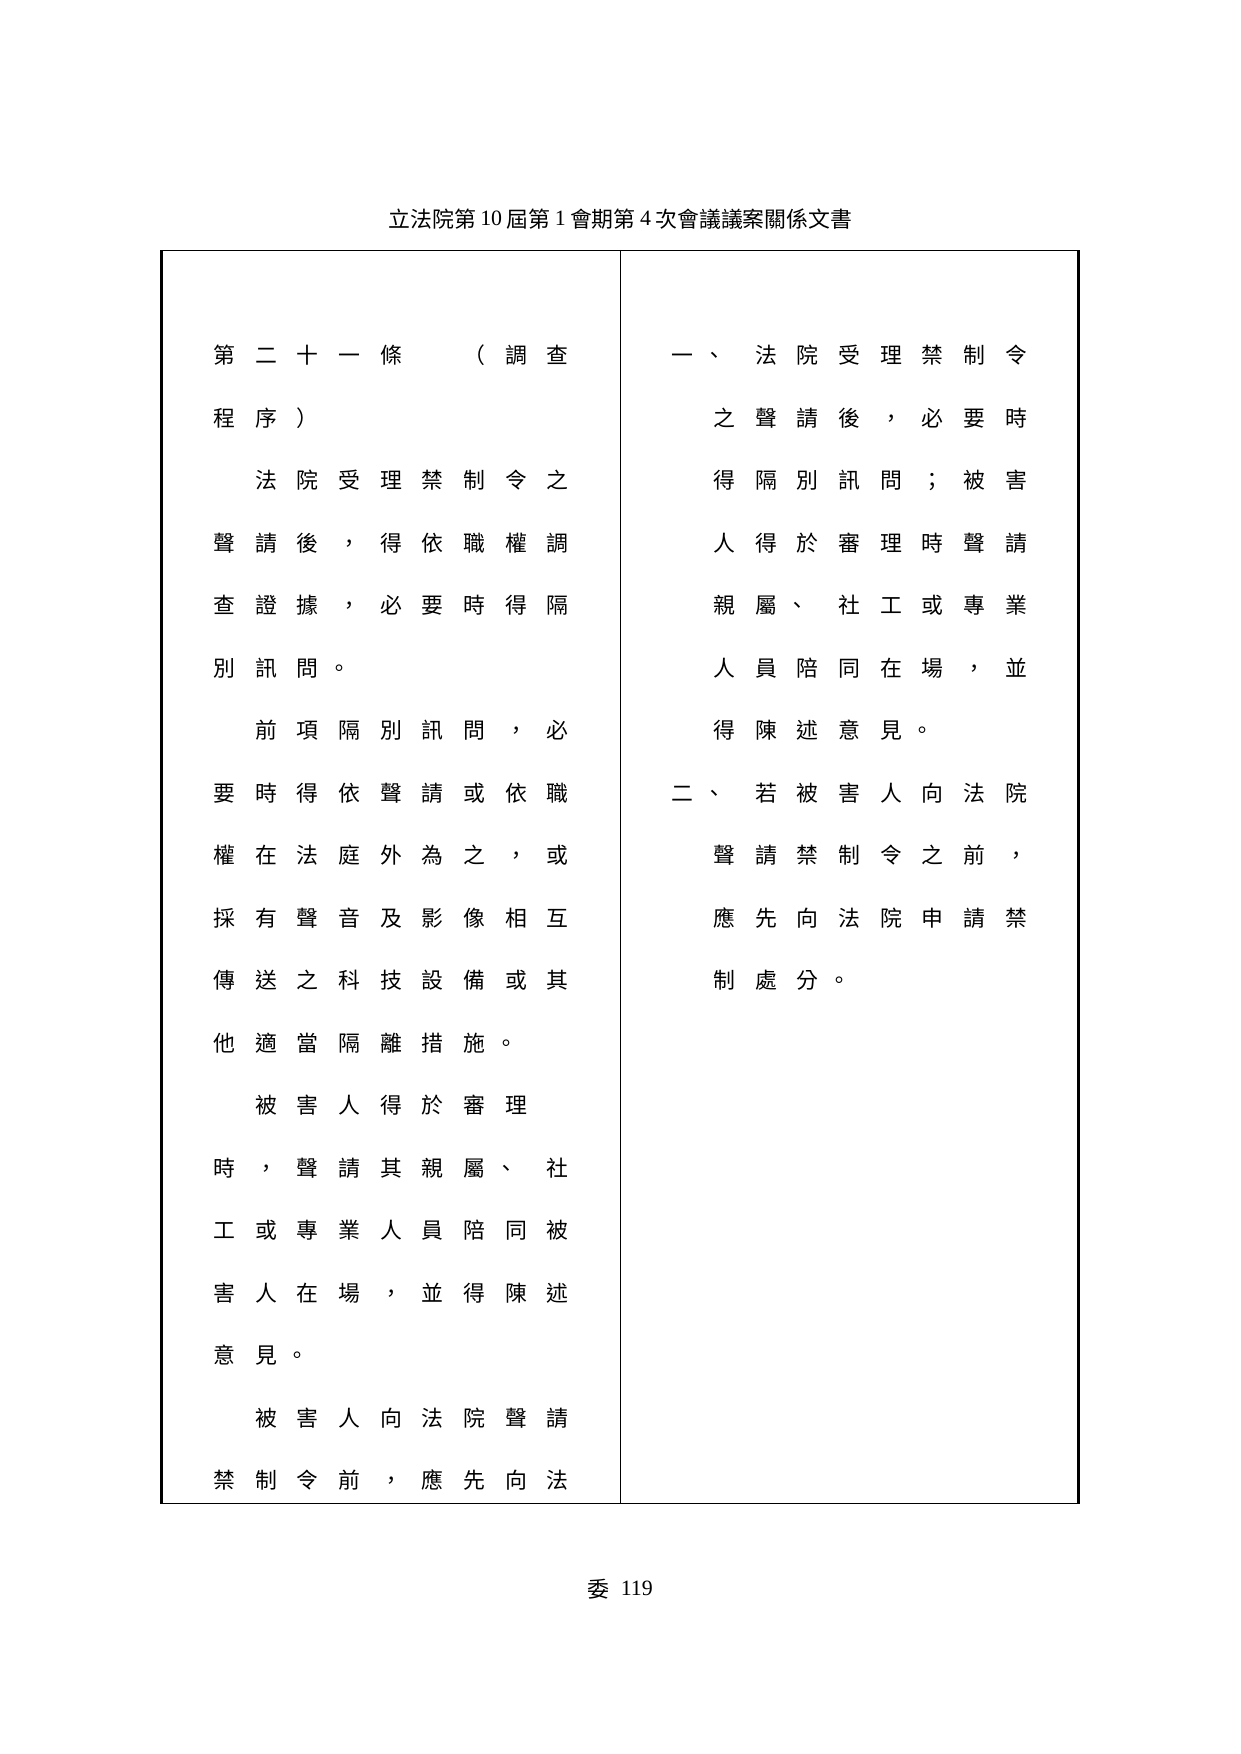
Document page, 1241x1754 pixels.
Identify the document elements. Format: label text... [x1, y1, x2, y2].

table_cell 第二十一條 （調查程序） 法院受理禁制令之聲請後，得依職權調查證據，必要時得隔別訊問。 前項隔別訊問，必要時得依聲請或依職權在法庭外為之，或採有聲音及影像相互傳送之科技設備或其他適當隔離措施。 被害人得於審理時，聲請其親屬、社工或專業人員陪同被害人在場，並得陳述意見。 被害人向法院聲請禁制令前，應先向法 [163, 251, 620, 1503]
table_cell 一、法院受理禁制令之聲請後，必要時得隔別訊問；被害人得於審理時聲請親屬、社工或專業人員陪同在場，並得陳述意見。 二、若被害人向法院聲請禁制令之前，應先向法院申請禁制處分。 [621, 251, 1077, 1503]
